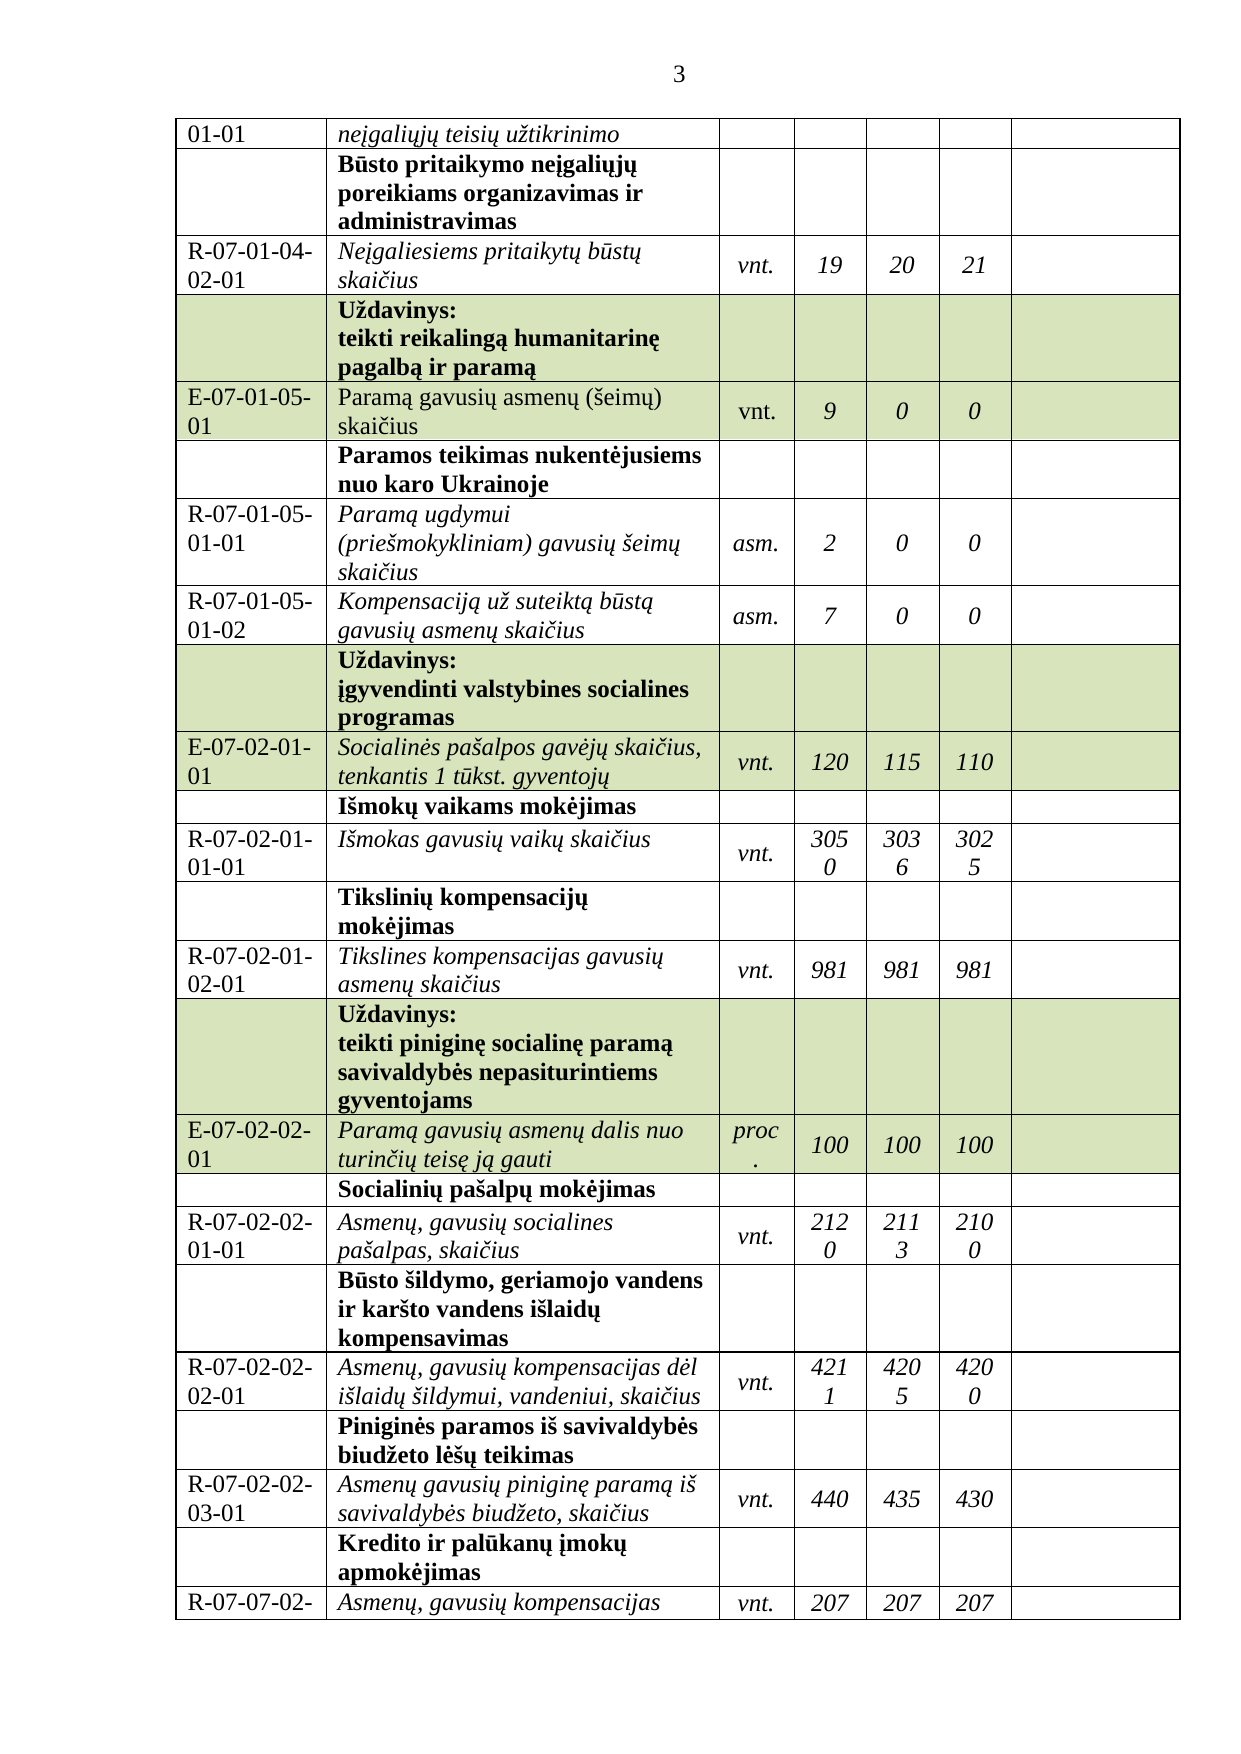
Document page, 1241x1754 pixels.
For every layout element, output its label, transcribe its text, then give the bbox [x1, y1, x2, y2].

table_cell [940, 441, 1011, 498]
table_cell 01-01 [177, 119, 326, 148]
table_cell [1012, 586, 1179, 644]
table_cell [720, 1174, 794, 1206]
table_cell [795, 149, 866, 235]
table_cell [1012, 1470, 1179, 1527]
table_cell [720, 791, 794, 823]
table_cell [795, 791, 866, 823]
table_cell [1012, 1265, 1179, 1351]
table_cell [720, 149, 794, 235]
table_cell 21 [940, 236, 1011, 294]
table_cell Asmenų gavusių piniginę paramą iš savivaldybės biudžeto, skaičius [327, 1470, 719, 1527]
table_cell [177, 295, 326, 381]
table_cell R-07-02-02-02-01 [177, 1353, 326, 1410]
table_cell 440 [795, 1470, 866, 1527]
table_cell [867, 149, 939, 235]
table_cell [940, 149, 1011, 235]
table_cell Būsto šildymo, geriamojo vandens ir karšto vandens išlaidų kompensavimas [327, 1265, 719, 1351]
table_cell 0 [940, 382, 1011, 439]
table_cell [795, 1528, 866, 1586]
table_cell E-07-02-01-01 [177, 732, 326, 790]
table_cell [795, 119, 866, 148]
table_cell asm. [720, 586, 794, 644]
table_cell [1012, 236, 1179, 294]
table_cell Paramą gavusių asmenų dalis nuo turinčių teisę ją gauti [327, 1115, 719, 1173]
table_cell R-07-02-02-03-01 [177, 1470, 326, 1527]
table_cell [1012, 999, 1179, 1114]
table_cell R-07-07-02- [177, 1587, 326, 1618]
table_cell [940, 791, 1011, 823]
table_cell [867, 1528, 939, 1586]
table_cell 3025 [940, 824, 1011, 881]
table_cell [1012, 941, 1179, 998]
table_cell [1012, 1207, 1179, 1264]
table_cell [867, 645, 939, 731]
table_cell [177, 1528, 326, 1586]
table_cell 7 [795, 586, 866, 644]
table_cell 430 [940, 1470, 1011, 1527]
table_cell vnt. [720, 382, 794, 439]
table_cell Asmenų, gavusių kompensacijas [327, 1587, 719, 1618]
table_cell 4211 [795, 1353, 866, 1410]
table_cell [1012, 732, 1179, 790]
table_cell R-07-02-01-02-01 [177, 941, 326, 998]
table_cell [177, 1411, 326, 1468]
table_cell [1012, 1174, 1179, 1206]
table_cell 100 [940, 1115, 1011, 1173]
table_cell [1012, 1115, 1179, 1173]
table_cell [867, 1411, 939, 1468]
table_cell 207 [940, 1587, 1011, 1618]
table_cell 0 [940, 499, 1011, 585]
table_cell R-07-02-02-01-01 [177, 1207, 326, 1264]
table_cell Kompensaciją už suteiktą būstą gavusių asmenų skaičius [327, 586, 719, 644]
table_cell Asmenų, gavusių socialines pašalpas, skaičius [327, 1207, 719, 1264]
table_cell [795, 295, 866, 381]
table_cell 4205 [867, 1353, 939, 1410]
table_cell [720, 645, 794, 731]
table_cell Asmenų, gavusių kompensacijas dėl išlaidų šildymui, vandeniui, skaičius [327, 1353, 719, 1410]
table_cell vnt. [720, 236, 794, 294]
table_cell E-07-02-02-01 [177, 1115, 326, 1173]
table_cell [940, 295, 1011, 381]
table_cell vnt. [720, 732, 794, 790]
table_cell [867, 441, 939, 498]
table_cell [867, 882, 939, 940]
table_cell [720, 119, 794, 148]
table_cell [1012, 645, 1179, 731]
table_cell 2120 [795, 1207, 866, 1264]
table_cell Uždavinys: teikti piniginę socialinę paramą savivaldybės nepasiturintiems gyventojams [327, 999, 719, 1114]
table_cell [1012, 295, 1179, 381]
table_cell 2113 [867, 1207, 939, 1264]
table_cell R-07-02-01-01-01 [177, 824, 326, 881]
table_cell [1012, 441, 1179, 498]
table_cell [1012, 382, 1179, 439]
table_cell [940, 1174, 1011, 1206]
table_cell [940, 1528, 1011, 1586]
table_cell Kredito ir palūkanų įmokų apmokėjimas [327, 1528, 719, 1586]
table_cell [177, 149, 326, 235]
table_cell 100 [795, 1115, 866, 1173]
table_cell 0 [867, 499, 939, 585]
table_cell [795, 1411, 866, 1468]
table_cell Piniginės paramos iš savivaldybės biudžeto lėšų teikimas [327, 1411, 719, 1468]
table_cell 20 [867, 236, 939, 294]
table_cell 207 [867, 1587, 939, 1618]
table_cell 0 [940, 586, 1011, 644]
table_cell 120 [795, 732, 866, 790]
table_cell [795, 999, 866, 1114]
table_cell vnt. [720, 1587, 794, 1618]
table_cell 981 [795, 941, 866, 998]
table_cell vnt. [720, 1353, 794, 1410]
table_cell R-07-01-05-01-01 [177, 499, 326, 585]
table_cell 2100 [940, 1207, 1011, 1264]
table_cell [940, 999, 1011, 1114]
table_cell Tikslines kompensacijas gavusių asmenų skaičius [327, 941, 719, 998]
table_cell [1012, 1353, 1179, 1410]
table_cell [177, 999, 326, 1114]
table_cell [720, 1265, 794, 1351]
table_cell Paramą ugdymui (priešmokykliniam) gavusių šeimų skaičius [327, 499, 719, 585]
table_cell [177, 882, 326, 940]
table_cell Tikslinių kompensacijų mokėjimas [327, 882, 719, 940]
table_cell [867, 119, 939, 148]
table_cell Išmokas gavusių vaikų skaičius [327, 824, 719, 881]
table_cell 0 [867, 382, 939, 439]
table_cell [1012, 882, 1179, 940]
table_cell 110 [940, 732, 1011, 790]
table_cell [177, 1265, 326, 1351]
table_cell [940, 119, 1011, 148]
table_cell [867, 999, 939, 1114]
table_cell Paramos teikimas nukentėjusiems nuo karo Ukrainoje [327, 441, 719, 498]
table_cell R-07-01-05-01-02 [177, 586, 326, 644]
table_cell [720, 295, 794, 381]
table_cell [1012, 1587, 1179, 1618]
table_cell [720, 1528, 794, 1586]
table_cell Uždavinys: teikti reikalingą humanitarinę pagalbą ir paramą [327, 295, 719, 381]
table_cell [1012, 824, 1179, 881]
table_cell [1012, 149, 1179, 235]
table_cell [795, 441, 866, 498]
table_cell [1012, 791, 1179, 823]
table_cell [720, 1411, 794, 1468]
table_cell [720, 882, 794, 940]
table_cell Paramą gavusių asmenų (šeimų) skaičius [327, 382, 719, 439]
table_cell 19 [795, 236, 866, 294]
table_cell [940, 1265, 1011, 1351]
table_cell 207 [795, 1587, 866, 1618]
table_cell 9 [795, 382, 866, 439]
table_cell 0 [867, 586, 939, 644]
table_cell [1012, 1528, 1179, 1586]
table_cell [1012, 499, 1179, 585]
table_cell Būsto pritaikymo neįgaliųjų poreikiams organizavimas ir administravimas [327, 149, 719, 235]
table_cell 2 [795, 499, 866, 585]
table_cell vnt. [720, 824, 794, 881]
table_cell [867, 791, 939, 823]
table_cell 100 [867, 1115, 939, 1173]
table_cell [940, 882, 1011, 940]
table_cell [867, 295, 939, 381]
table_cell [795, 1174, 866, 1206]
table_cell [720, 441, 794, 498]
table_cell E-07-01-05-01 [177, 382, 326, 439]
table_cell vnt. [720, 1470, 794, 1527]
table_cell [177, 645, 326, 731]
table_cell vnt. [720, 1207, 794, 1264]
table_cell asm. [720, 499, 794, 585]
table_cell [940, 1411, 1011, 1468]
table_cell Socialinių pašalpų mokėjimas [327, 1174, 719, 1206]
table_cell neįgaliųjų teisių užtikrinimo [327, 119, 719, 148]
table_cell Socialinės pašalpos gavėjų skaičius, tenkantis 1 tūkst. gyventojų [327, 732, 719, 790]
table_cell Neįgaliesiems pritaikytų būstų skaičius [327, 236, 719, 294]
table_cell [177, 441, 326, 498]
table_cell [720, 999, 794, 1114]
table_cell [795, 1265, 866, 1351]
table_cell [1012, 1411, 1179, 1468]
table_cell [867, 1174, 939, 1206]
table_cell 3050 [795, 824, 866, 881]
table_cell 115 [867, 732, 939, 790]
table_cell 981 [940, 941, 1011, 998]
table_cell vnt. [720, 941, 794, 998]
table_cell Išmokų vaikams mokėjimas [327, 791, 719, 823]
table_cell [795, 645, 866, 731]
table_cell Uždavinys: įgyvendinti valstybines socialines programas [327, 645, 719, 731]
table_cell [940, 645, 1011, 731]
table_cell proc. [720, 1115, 794, 1173]
table_cell R-07-01-04-02-01 [177, 236, 326, 294]
table_cell [177, 1174, 326, 1206]
table_cell 435 [867, 1470, 939, 1527]
table_cell [1012, 119, 1179, 148]
table_cell [867, 1265, 939, 1351]
table_cell 981 [867, 941, 939, 998]
table_cell 3036 [867, 824, 939, 881]
table_cell [795, 882, 866, 940]
table_cell 4200 [940, 1353, 1011, 1410]
table_cell [177, 791, 326, 823]
